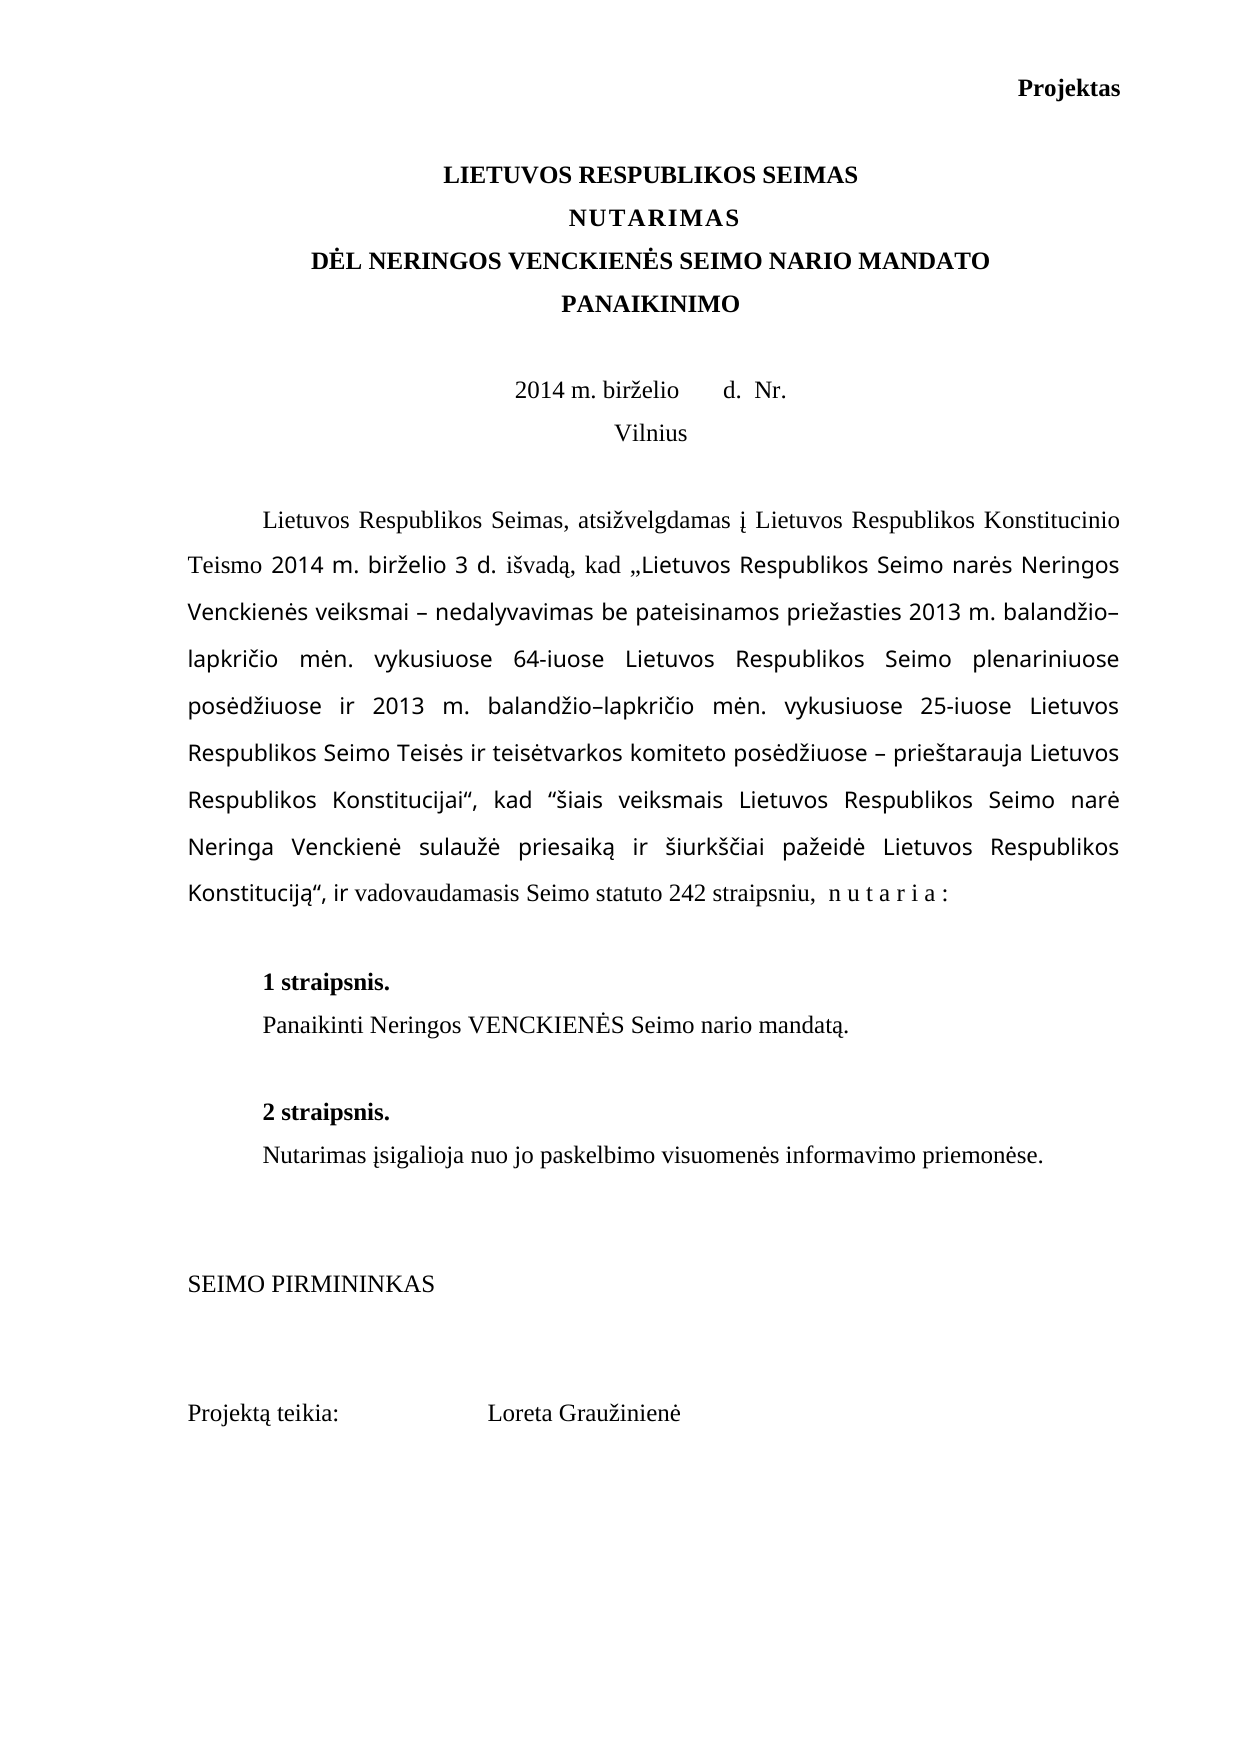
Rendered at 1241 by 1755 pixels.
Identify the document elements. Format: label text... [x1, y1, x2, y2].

text Projektas [187, 73, 1120, 102]
text Projektą teikia: Loreta Graužinienė [187, 1398, 1120, 1427]
text 2014 m. birželio d. Nr. Vilnius [187, 375, 1120, 447]
text PANAIKINIMO [187, 289, 1120, 318]
text SEIMO PIRMININKAS [187, 1269, 1120, 1298]
text 2 straipsnis. [187, 1097, 1120, 1125]
text DĖL NERINGOS VENCKIENĖS SEIMO NARIO MANDATO [187, 246, 1120, 275]
text LIETUVOS RESPUBLIKOS SEIMAS [187, 160, 1120, 188]
text NUTARIMAS [187, 203, 1120, 232]
text 1 straipsnis. [187, 967, 1120, 996]
text Lietuvos Respublikos Seimas, atsižvelgdamas į Lietuvos Respublikos Konstitucinio Teismo 2014 m. birželio 3 d. išvadą, kad „Lietuvos Respublikos Seimo narės Neringos Venckienės veiksmai – nedalyvavimas be pateisinamos priežasties 2013 m. balandžio–lapkričio mėn. vykusiuose 64-iuose Lietuvos Respublikos Seimo plenariniuose posėdžiuose ir 2013 m. balandžio–lapkričio mėn. vykusiuose 25-iuose Lietuvos Respublikos Seimo Teisės ir teisėtvarkos komiteto posėdžiuose – prieštarauja Lietuvos Respublikos Konstitucijai“, kad “šiais veiksmais Lietuvos Respublikos Seimo narė Neringa Venckienė sulaužė priesaiką ir šiurkščiai pažeidė Lietuvos Respublikos Konstituciją“, ir vadovaudamasis Seimo statuto 242 straipsniu, n u t a r i a : [187, 505, 1120, 908]
text Nutarimas įsigalioja nuo jo paskelbimo visuomenės informavimo priemonėse. [187, 1140, 1120, 1168]
text Panaikinti Neringos VENCKIENĖS Seimo nario mandatą. [187, 1010, 1120, 1039]
